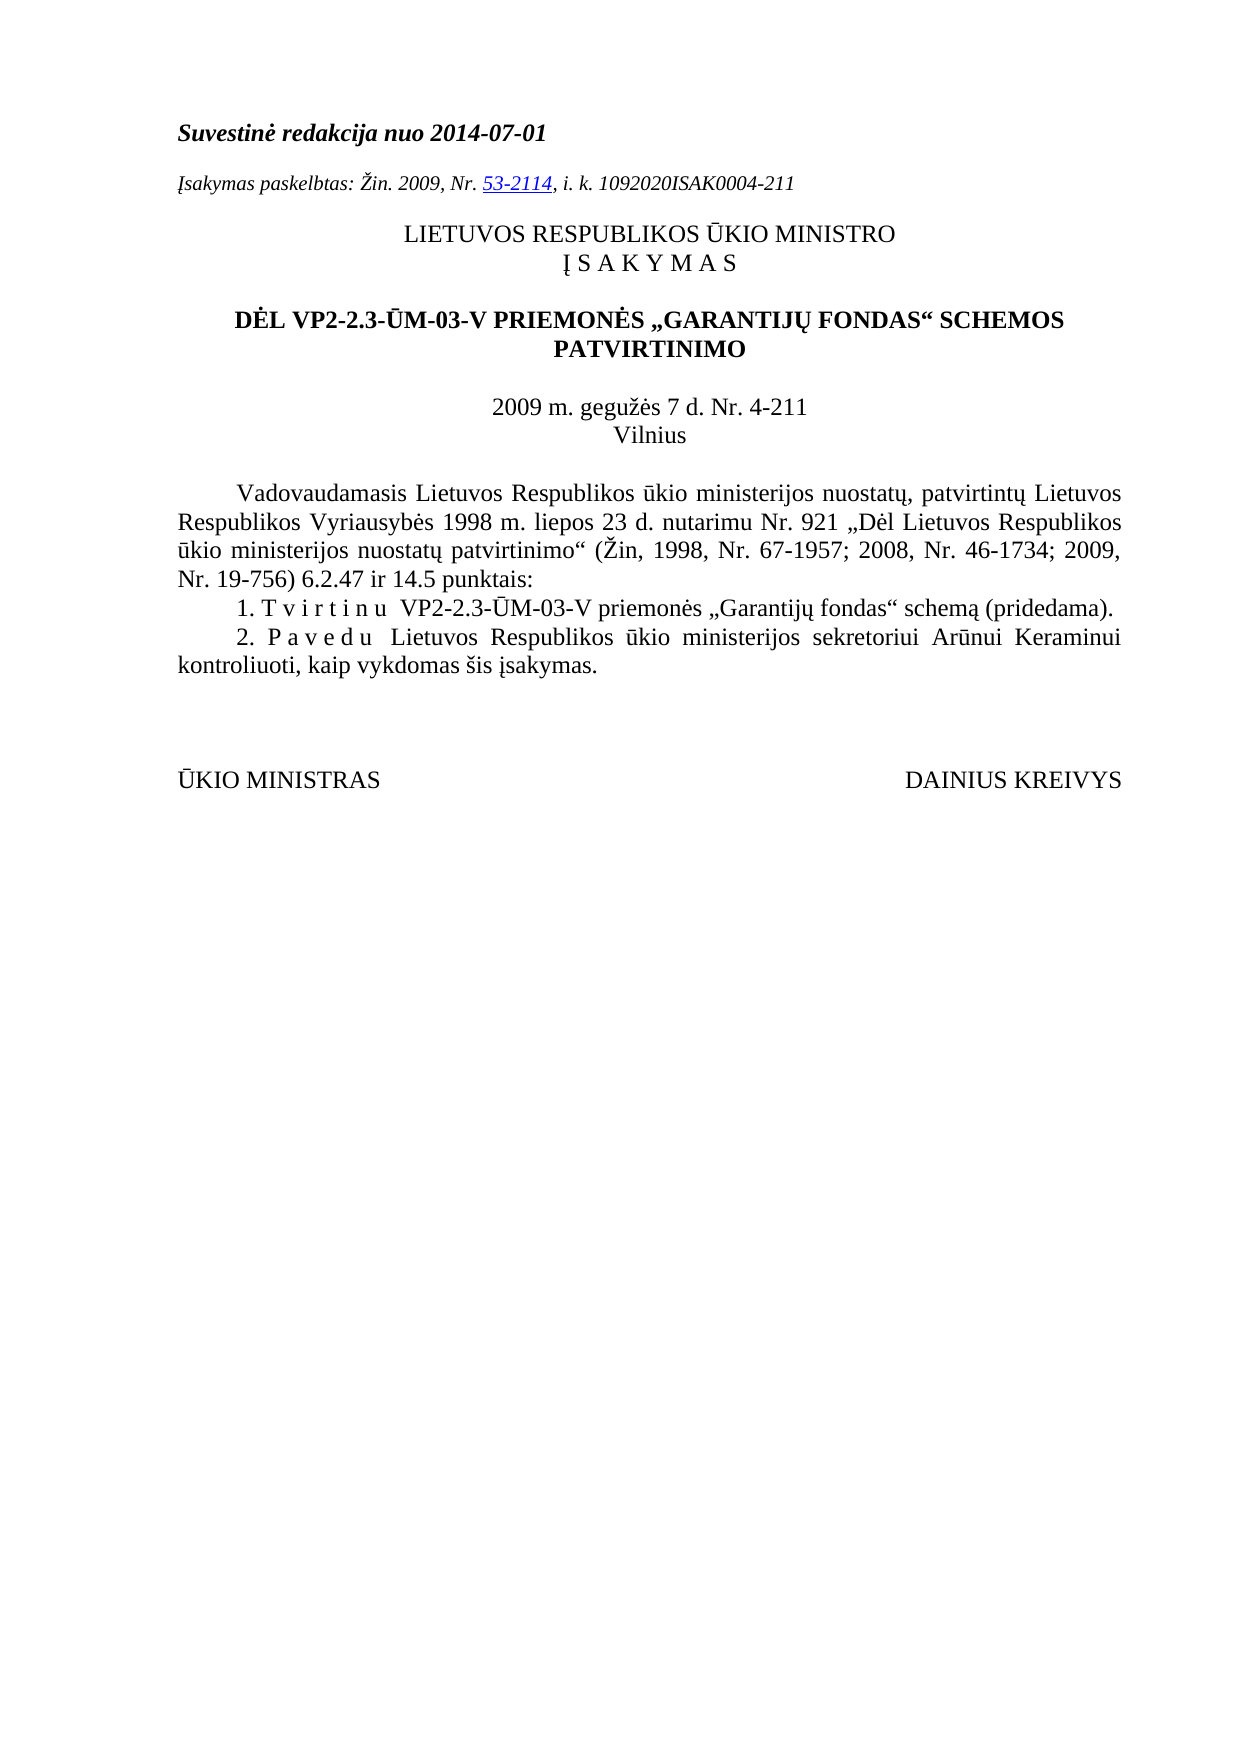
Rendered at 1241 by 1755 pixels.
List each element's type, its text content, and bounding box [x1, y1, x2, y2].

text Įsakymas paskelbtas: Žin. 2009, Nr. 53-2114, i. k. 1092020ISAK0004-211 [177, 171, 1122, 195]
text 2009 m. gegužės 7 d. Nr. 4-211 [177, 392, 1122, 420]
text DĖL VP2-2.3-ŪM-03-V PRIEMONĖS „GARANTIJŲ FONDAS“ SCHEMOS PATVIRTINIMO [177, 305, 1122, 363]
text 1. Tvirtinu VP2-2.3-ŪM-03-V priemonės „Garantijų fondas“ schemą (pridedama). [177, 593, 1122, 622]
text ĮSAKYMAS [177, 248, 1122, 277]
text Suvestinė redakcija nuo 2014-07-01 [177, 118, 1122, 147]
text 2. Pavedu Lietuvos Respublikos ūkio ministerijos sekretoriui Arūnui Keraminui kontroliuoti, kaip vykdomas šis įsakymas. [177, 622, 1122, 679]
text Vadovaudamasis Lietuvos Respublikos ūkio ministerijos nuostatų, patvirtintų Lietuvos Respublikos Vyriausybės 1998 m. liepos 23 d. nutarimu Nr. 921 „Dėl Lietuvos Respublikos ūkio ministerijos nuostatų patvirtinimo“ (Žin, 1998, Nr. 67-1957; 2008, Nr. 46-1734; 2009, Nr. 19-756) 6.2.47 ir 14.5 punktais: [177, 478, 1122, 593]
text LIETUVOS RESPUBLIKOS ŪKIO MINISTRO [177, 219, 1122, 248]
text Vilnius [177, 420, 1122, 449]
text ŪKIO MINISTRAS DAINIUS KREIVYS [177, 765, 1122, 794]
